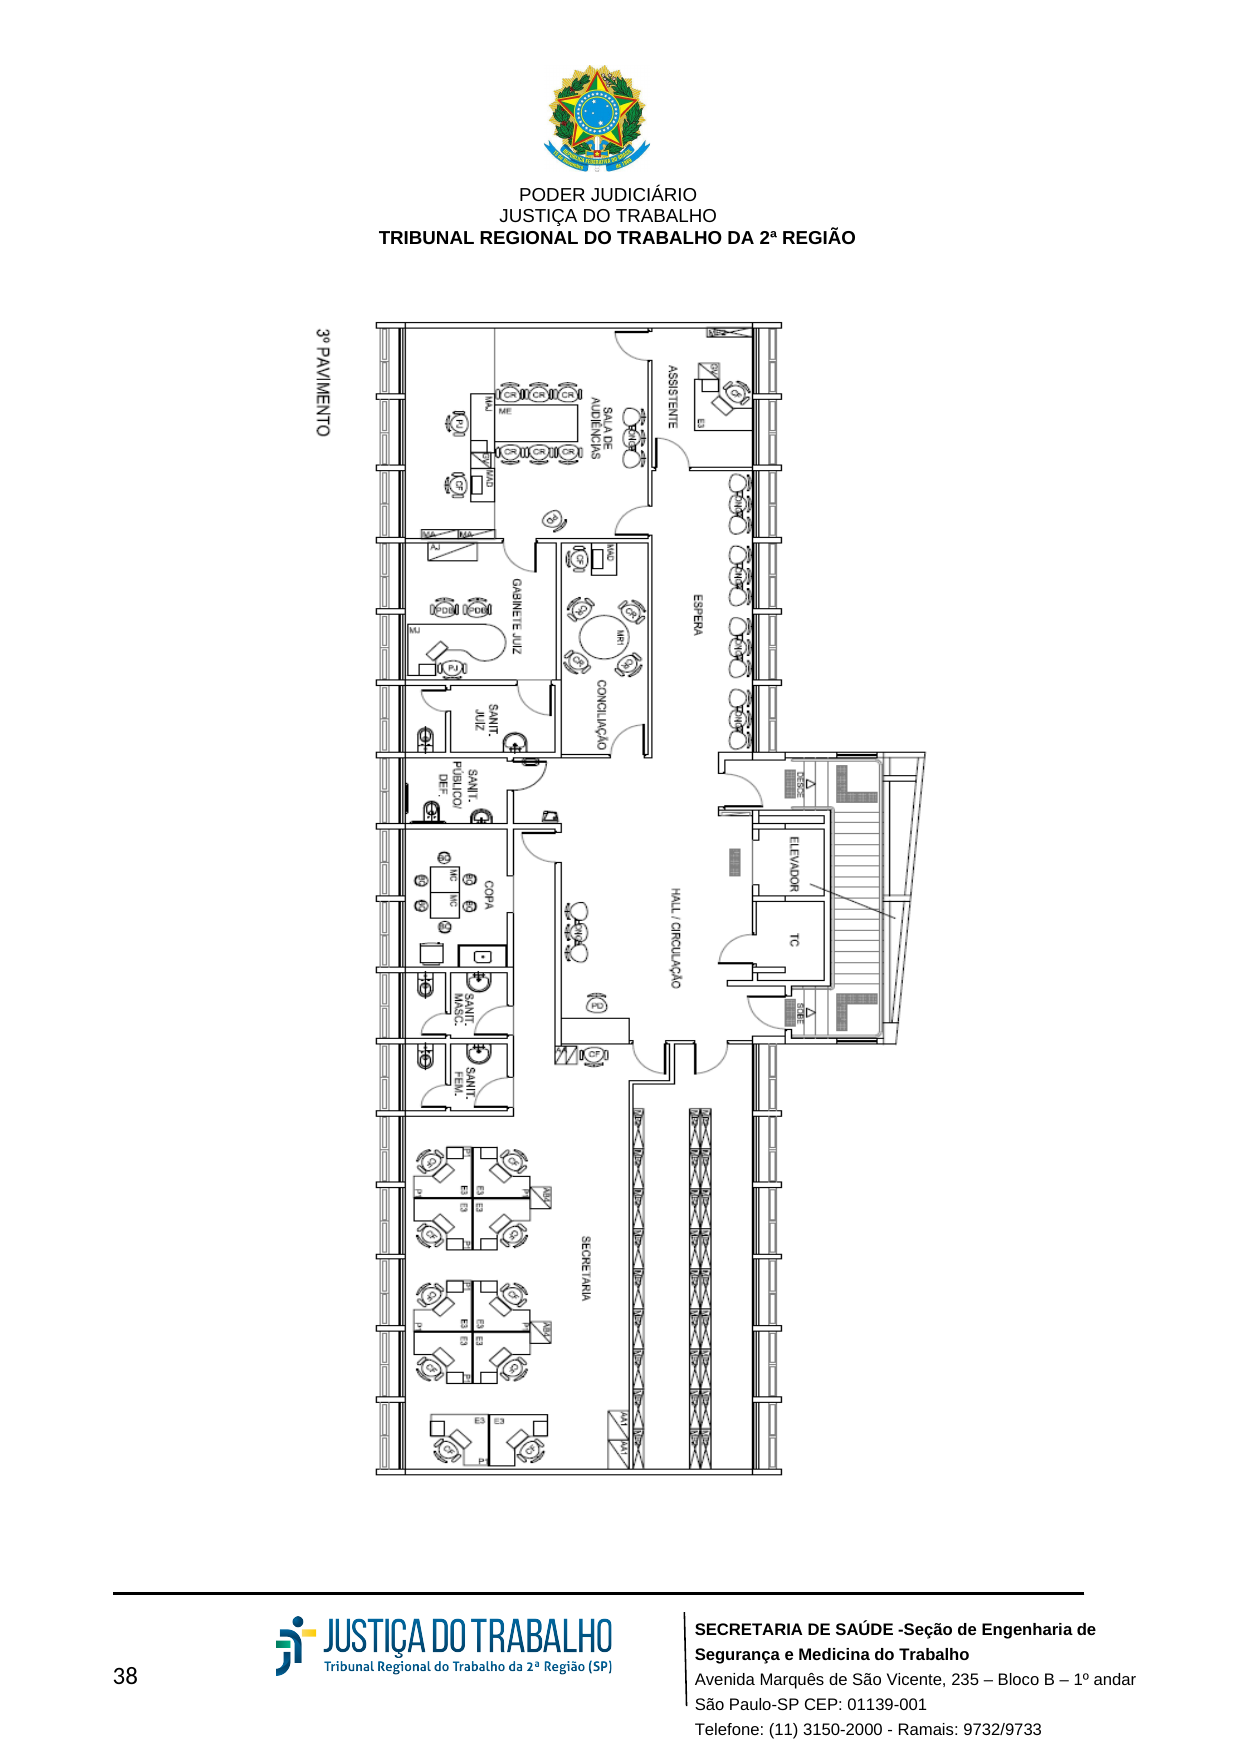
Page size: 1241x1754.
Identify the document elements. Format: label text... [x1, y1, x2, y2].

picture [276, 1616, 612, 1676]
picture [274, 292, 991, 1511]
picture [543, 65, 650, 172]
text h [112, 291, 1122, 322]
